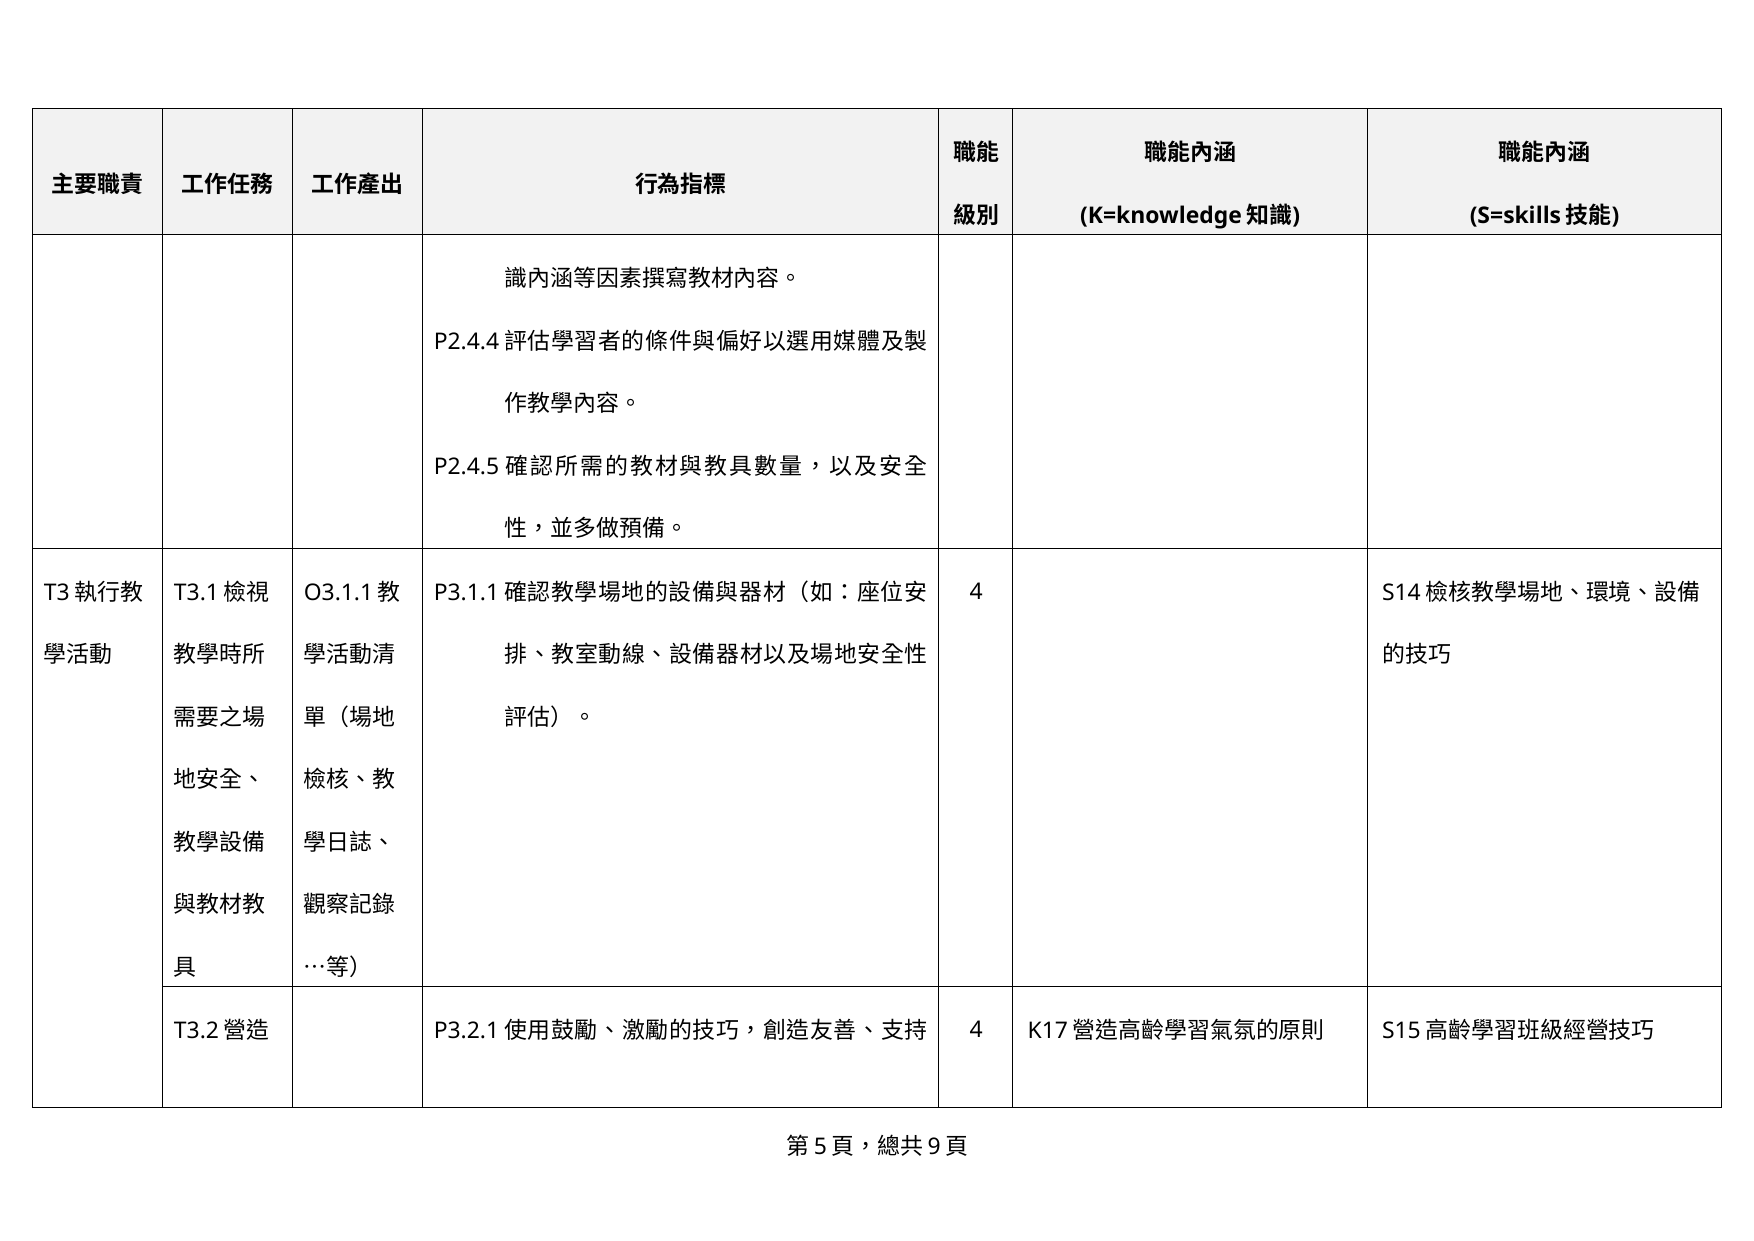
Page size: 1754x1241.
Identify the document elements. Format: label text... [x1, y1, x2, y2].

table_header 職能內涵 (S=skills技能) [1368, 109, 1721, 234]
table_cell T3.2營造 [163, 987, 292, 1107]
table_cell 4 [939, 549, 1012, 986]
table_cell [1368, 235, 1721, 548]
table_cell 4 [939, 987, 1012, 1107]
table_cell [293, 235, 422, 548]
table_cell [1013, 549, 1367, 986]
table_cell K17營造高齡學習氣氛的原則 [1013, 987, 1367, 1107]
table_cell P3.2.1使用鼓勵、激勵的技巧，創造友善、支持 [423, 987, 938, 1107]
table_cell P3.1.1確認教學場地的設備與器材（如：座位安排、教室動線、設備器材以及場地安全性評估）。 [423, 549, 938, 986]
table_cell S14檢核教學場地、環境、設備的技巧 [1368, 549, 1721, 986]
table_cell [1013, 235, 1367, 548]
table_cell O3.1.1教學活動清單（場地檢核、教學日誌、觀察記錄…等） [293, 549, 422, 986]
table_cell [163, 235, 292, 548]
table_header 工作任務 [163, 109, 292, 234]
table_cell [939, 235, 1012, 548]
table_cell 識內涵等因素撰寫教材內容。 P2.4.4評估學習者的條件與偏好以選用媒體及製作教學內容。 P2.4.5確認所需的教材與教具數量，以及安全性，並多做預備。 [423, 235, 938, 548]
table_header 工作產出 [293, 109, 422, 234]
table_cell S15高齡學習班級經營技巧 [1368, 987, 1721, 1107]
table_header 職能級別 [939, 109, 1012, 234]
table_cell [33, 235, 162, 548]
table_header 行為指標 [423, 109, 938, 234]
table_cell T3執行教學活動 [33, 549, 162, 1107]
table_header 主要職責 [33, 109, 162, 234]
table_cell T3.1檢視教學時所需要之場地安全、教學設備與教材教具 [163, 549, 292, 986]
table_header 職能內涵 (K=knowledge知識) [1013, 109, 1367, 234]
table_cell [293, 987, 422, 1107]
